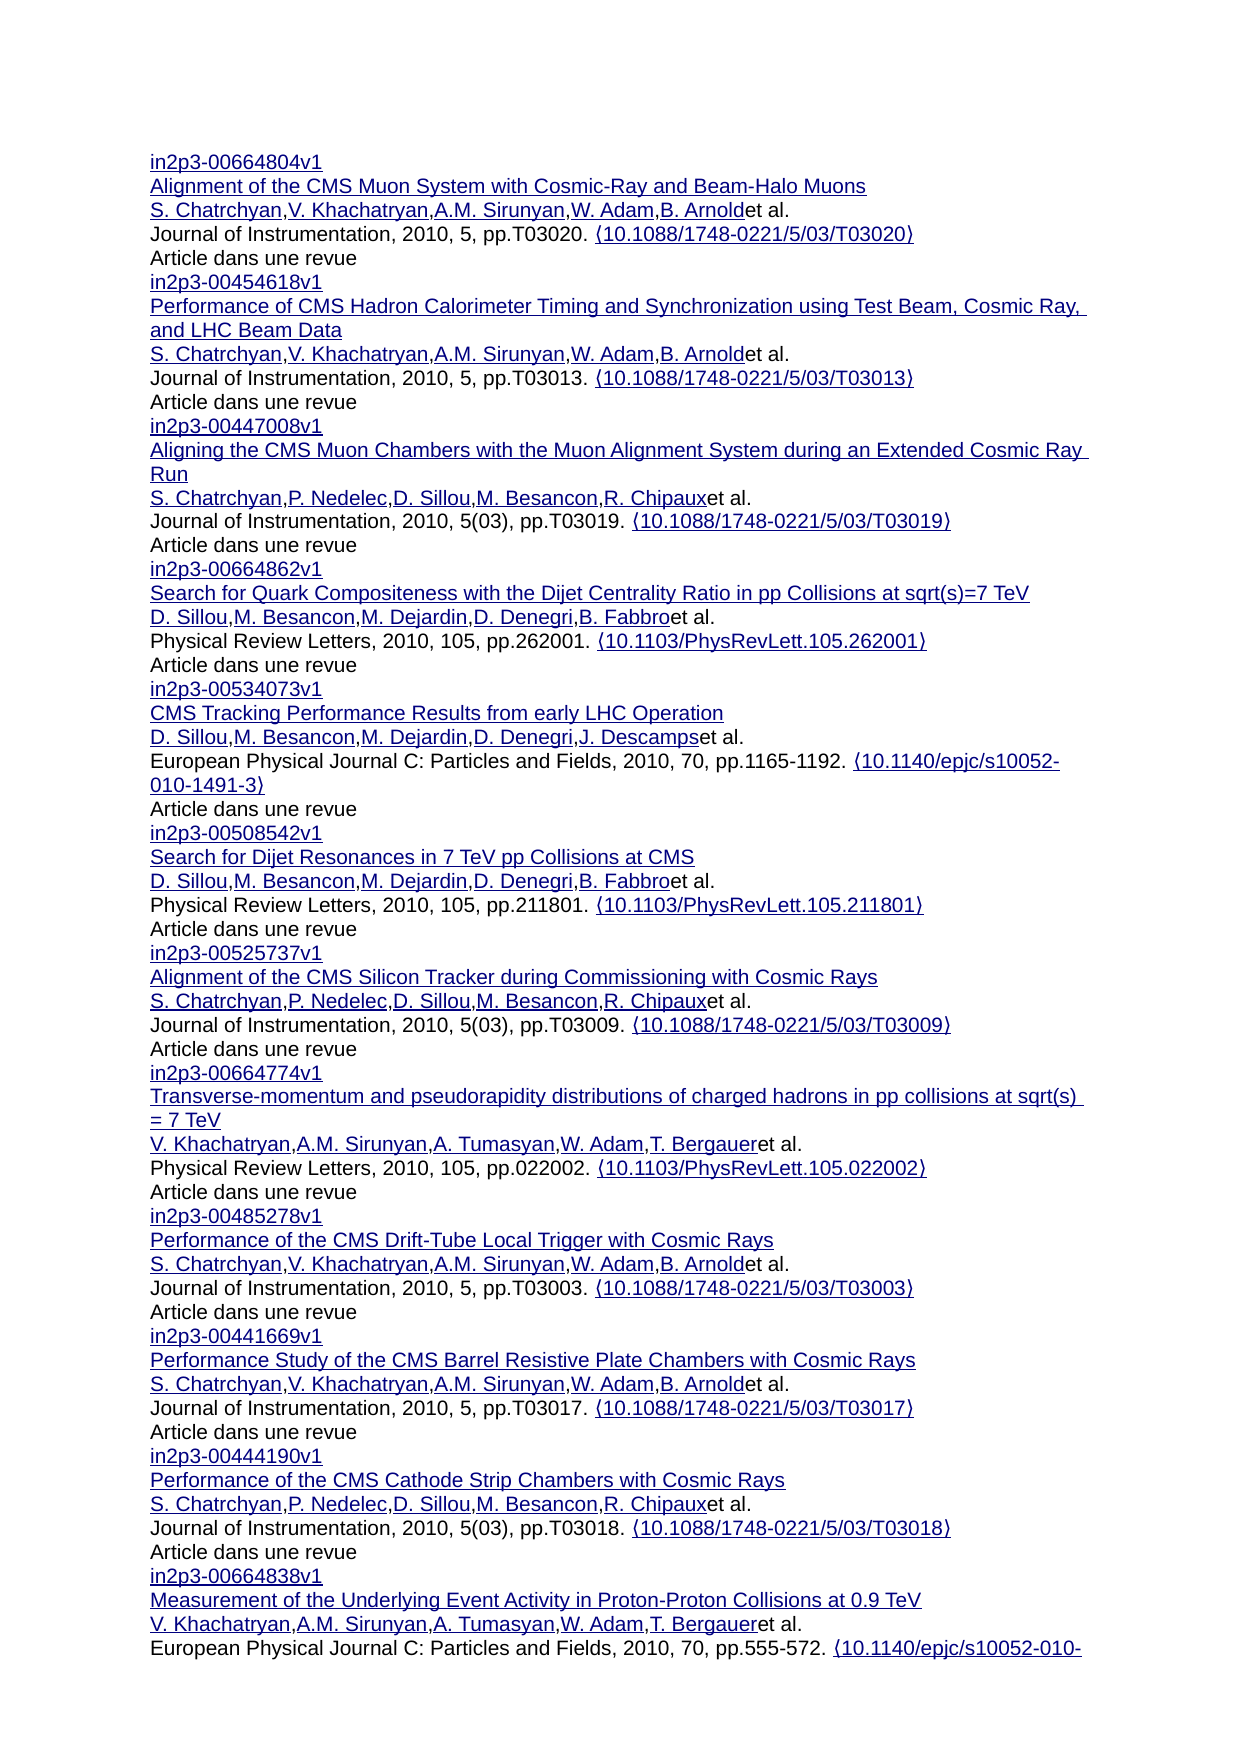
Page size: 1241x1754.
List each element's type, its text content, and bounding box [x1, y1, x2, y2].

table_cell Search for Quark Compositeness with the Dijet Centrality Ratio in pp Collisions at sqrt(s)=7 TeV D. Sillou,M. Besancon,M. Dejardin,D. Denegri,B. Fabbroet al. Physical Review Letters, 2010, 105, pp.262001. ⟨10.1103/PhysRevLett.105.262001⟩ Article dans une revue in2p3-00534073v1 [150, 581, 1090, 701]
table_cell Aligning the CMS Muon Chambers with the Muon Alignment System during an Extended Cosmic Ray Run S. Chatrchyan,P. Nedelec,D. Sillou,M. Besancon,R. Chipauxet al. Journal of Instrumentation, 2010, 5(03), pp.T03019. ⟨10.1088/1748-0221/5/03/T03019⟩ Article dans une revue in2p3-00664862v1 [150, 438, 1090, 581]
table_cell Performance of the CMS Cathode Strip Chambers with Cosmic Rays S. Chatrchyan,P. Nedelec,D. Sillou,M. Besancon,R. Chipauxet al. Journal of Instrumentation, 2010, 5(03), pp.T03018. ⟨10.1088/1748-0221/5/03/T03018⟩ Article dans une revue in2p3-00664838v1 [150, 1468, 1090, 1587]
table_cell Search for Dijet Resonances in 7 TeV pp Collisions at CMS D. Sillou,M. Besancon,M. Dejardin,D. Denegri,B. Fabbroet al. Physical Review Letters, 2010, 105, pp.211801. ⟨10.1103/PhysRevLett.105.211801⟩ Article dans une revue in2p3-00525737v1 [150, 845, 1090, 964]
table_cell Alignment of the CMS Muon System with Cosmic-Ray and Beam-Halo Muons S. Chatrchyan,V. Khachatryan,A.M. Sirunyan,W. Adam,B. Arnoldet al. Journal of Instrumentation, 2010, 5, pp.T03020. ⟨10.1088/1748-0221/5/03/T03020⟩ Article dans une revue in2p3-00454618v1 [150, 174, 1090, 294]
table_cell Measurement of the Underlying Event Activity in Proton-Proton Collisions at 0.9 TeV V. Khachatryan,A.M. Sirunyan,A. Tumasyan,W. Adam,T. Bergaueret al. European Physical Journal C: Particles and Fields, 2010, 70, pp.555-572. ⟨10.1140/epjc/s10052-010- [150, 1588, 1090, 1659]
table_cell Performance of the CMS Drift-Tube Local Trigger with Cosmic Rays S. Chatrchyan,V. Khachatryan,A.M. Sirunyan,W. Adam,B. Arnoldet al. Journal of Instrumentation, 2010, 5, pp.T03003. ⟨10.1088/1748-0221/5/03/T03003⟩ Article dans une revue in2p3-00441669v1 [150, 1228, 1090, 1348]
table_cell Transverse-momentum and pseudorapidity distributions of charged hadrons in pp collisions at sqrt(s) = 7 TeV V. Khachatryan,A.M. Sirunyan,A. Tumasyan,W. Adam,T. Bergaueret al. Physical Review Letters, 2010, 105, pp.022002. ⟨10.1103/PhysRevLett.105.022002⟩ Article dans une revue in2p3-00485278v1 [150, 1084, 1090, 1228]
table_cell CMS Tracking Performance Results from early LHC Operation D. Sillou,M. Besancon,M. Dejardin,D. Denegri,J. Descampset al. European Physical Journal C: Particles and Fields, 2010, 70, pp.1165-1192. ⟨10.1140/epjc/s10052-010-1491-3⟩ Article dans une revue in2p3-00508542v1 [150, 701, 1090, 845]
table_cell in2p3-00664804v1 [150, 150, 1090, 174]
table_cell Performance Study of the CMS Barrel Resistive Plate Chambers with Cosmic Rays S. Chatrchyan,V. Khachatryan,A.M. Sirunyan,W. Adam,B. Arnoldet al. Journal of Instrumentation, 2010, 5, pp.T03017. ⟨10.1088/1748-0221/5/03/T03017⟩ Article dans une revue in2p3-00444190v1 [150, 1348, 1090, 1468]
table_cell Alignment of the CMS Silicon Tracker during Commissioning with Cosmic Rays S. Chatrchyan,P. Nedelec,D. Sillou,M. Besancon,R. Chipauxet al. Journal of Instrumentation, 2010, 5(03), pp.T03009. ⟨10.1088/1748-0221/5/03/T03009⟩ Article dans une revue in2p3-00664774v1 [150, 965, 1090, 1084]
table_cell Performance of CMS Hadron Calorimeter Timing and Synchronization using Test Beam, Cosmic Ray, and LHC Beam Data S. Chatrchyan,V. Khachatryan,A.M. Sirunyan,W. Adam,B. Arnoldet al. Journal of Instrumentation, 2010, 5, pp.T03013. ⟨10.1088/1748-0221/5/03/T03013⟩ Article dans une revue in2p3-00447008v1 [150, 294, 1090, 437]
